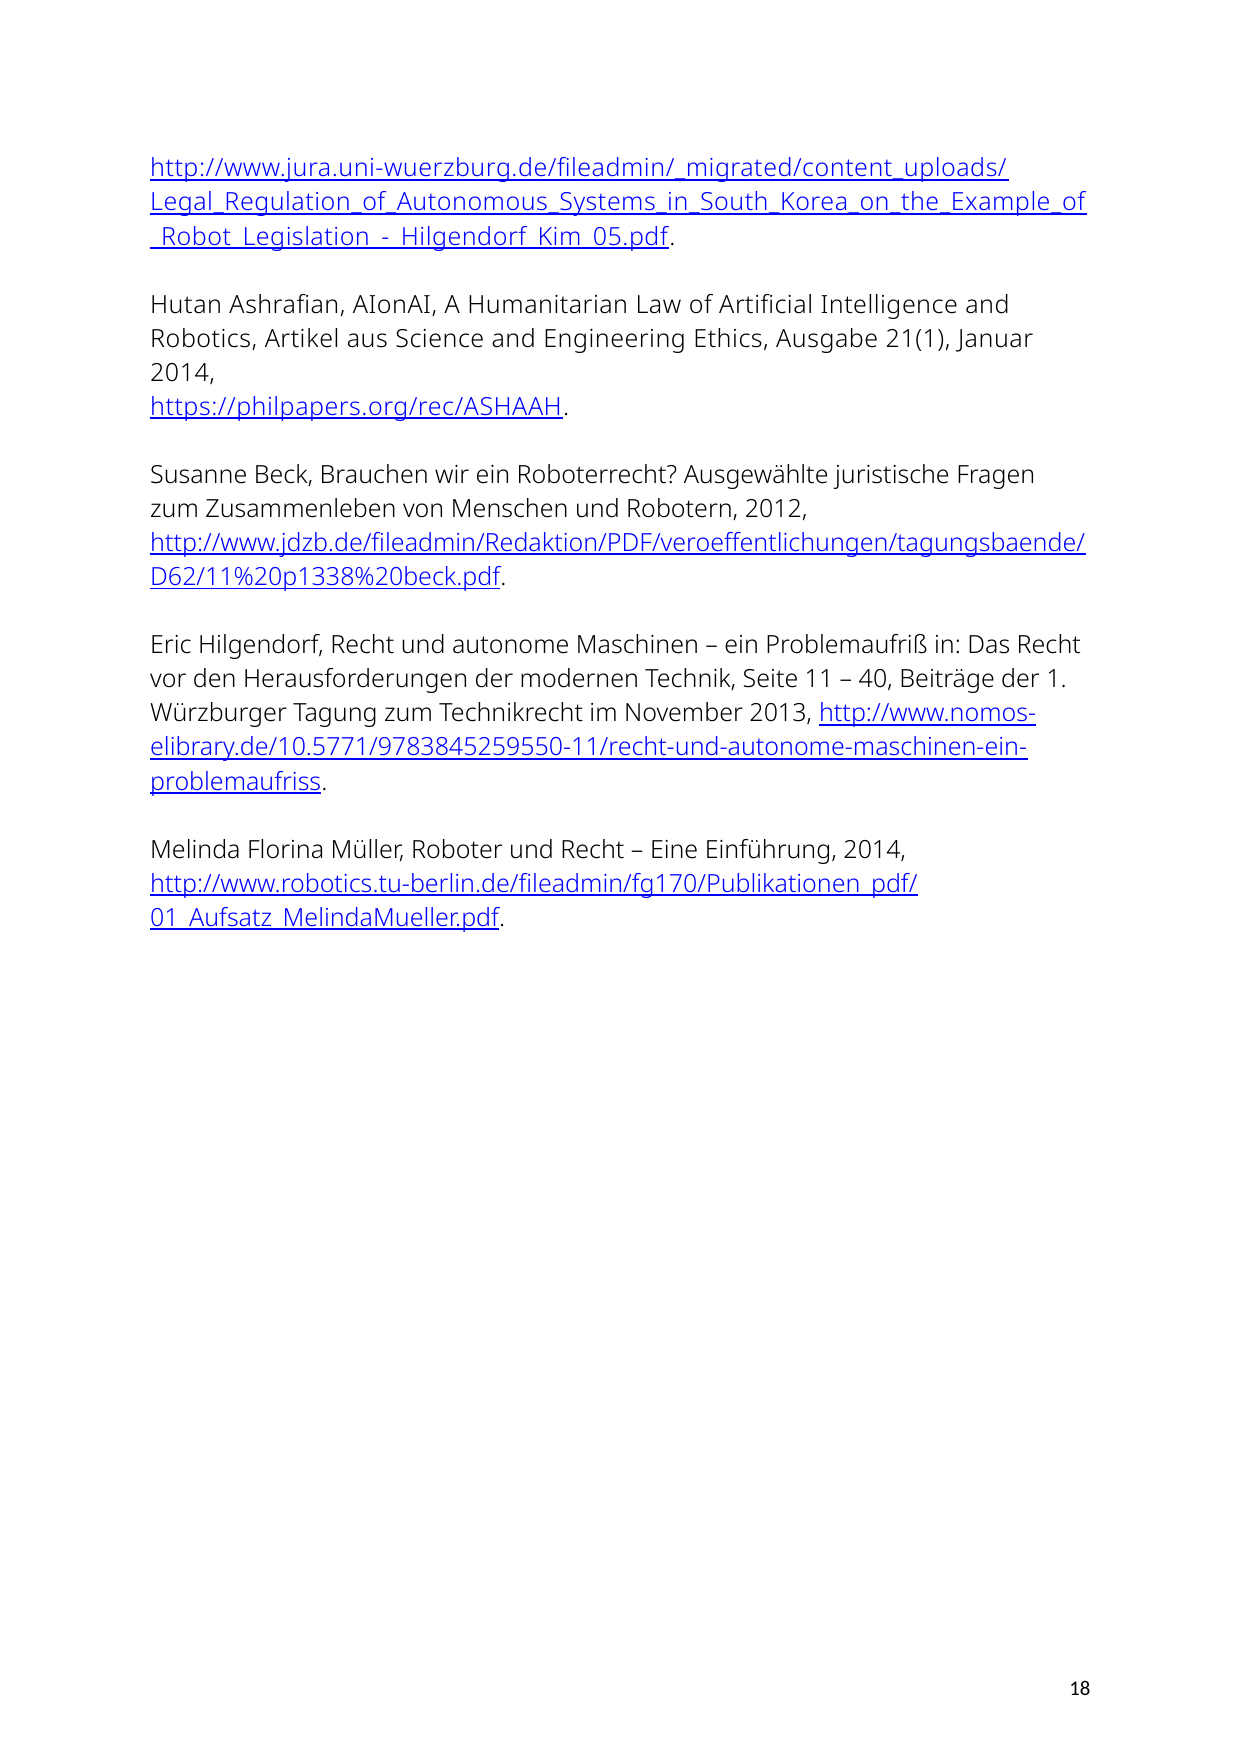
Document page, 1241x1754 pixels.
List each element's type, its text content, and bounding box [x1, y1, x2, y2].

text Hutan Ashrafian, AIonAI, A Humanitarian Law of Artificial Intelligence and Robotics, Arti­kel aus Science and Engineering Ethics, Ausgabe 21(1), Januar 2014, https://philpapers.org/rec/ASHAAH. [150, 286, 1090, 422]
text http://www.jura.uni-wuerzburg.de/fileadmin/_migrated/content_uploads/Legal_Regulation_of_Autonomous_Systems_in_South_Korea_on_the_Example_of_Robot_Legislation_-_Hilgendorf_Kim_05.pdf. [150, 150, 1090, 252]
text Susanne Beck, Brauchen wir ein Roboterrecht? Ausgewählte juristische Fragen zum Zusam­menleben von Menschen und Robotern, 2012, http://www.jdzb.de/fileadmin/Redaktion/PDF/veroeffentlichungen/tagungsbaende/D62/11%20p1338%20beck.pdf. [150, 457, 1090, 593]
text Eric Hilgendorf, Recht und autonome Maschinen – ein Problemaufriß in: Das Recht vor den Herausforderungen der modernen Technik, Seite 11 – 40, Beiträge der 1. Würzburger Tagung zum Technikrecht im November 2013, http://www.nomos-elibrary.de/10.5771/9783845259550-11/recht-und-autonome-maschinen-ein-problemaufriss. [150, 627, 1090, 797]
text Melinda Florina Müller, Roboter und Recht – Eine Einführung, 2014, http://www.robotics.tu-berlin.de/fileadmin/fg170/Publikationen_pdf/01_Aufsatz_MelindaMueller.pdf. [150, 831, 1090, 933]
